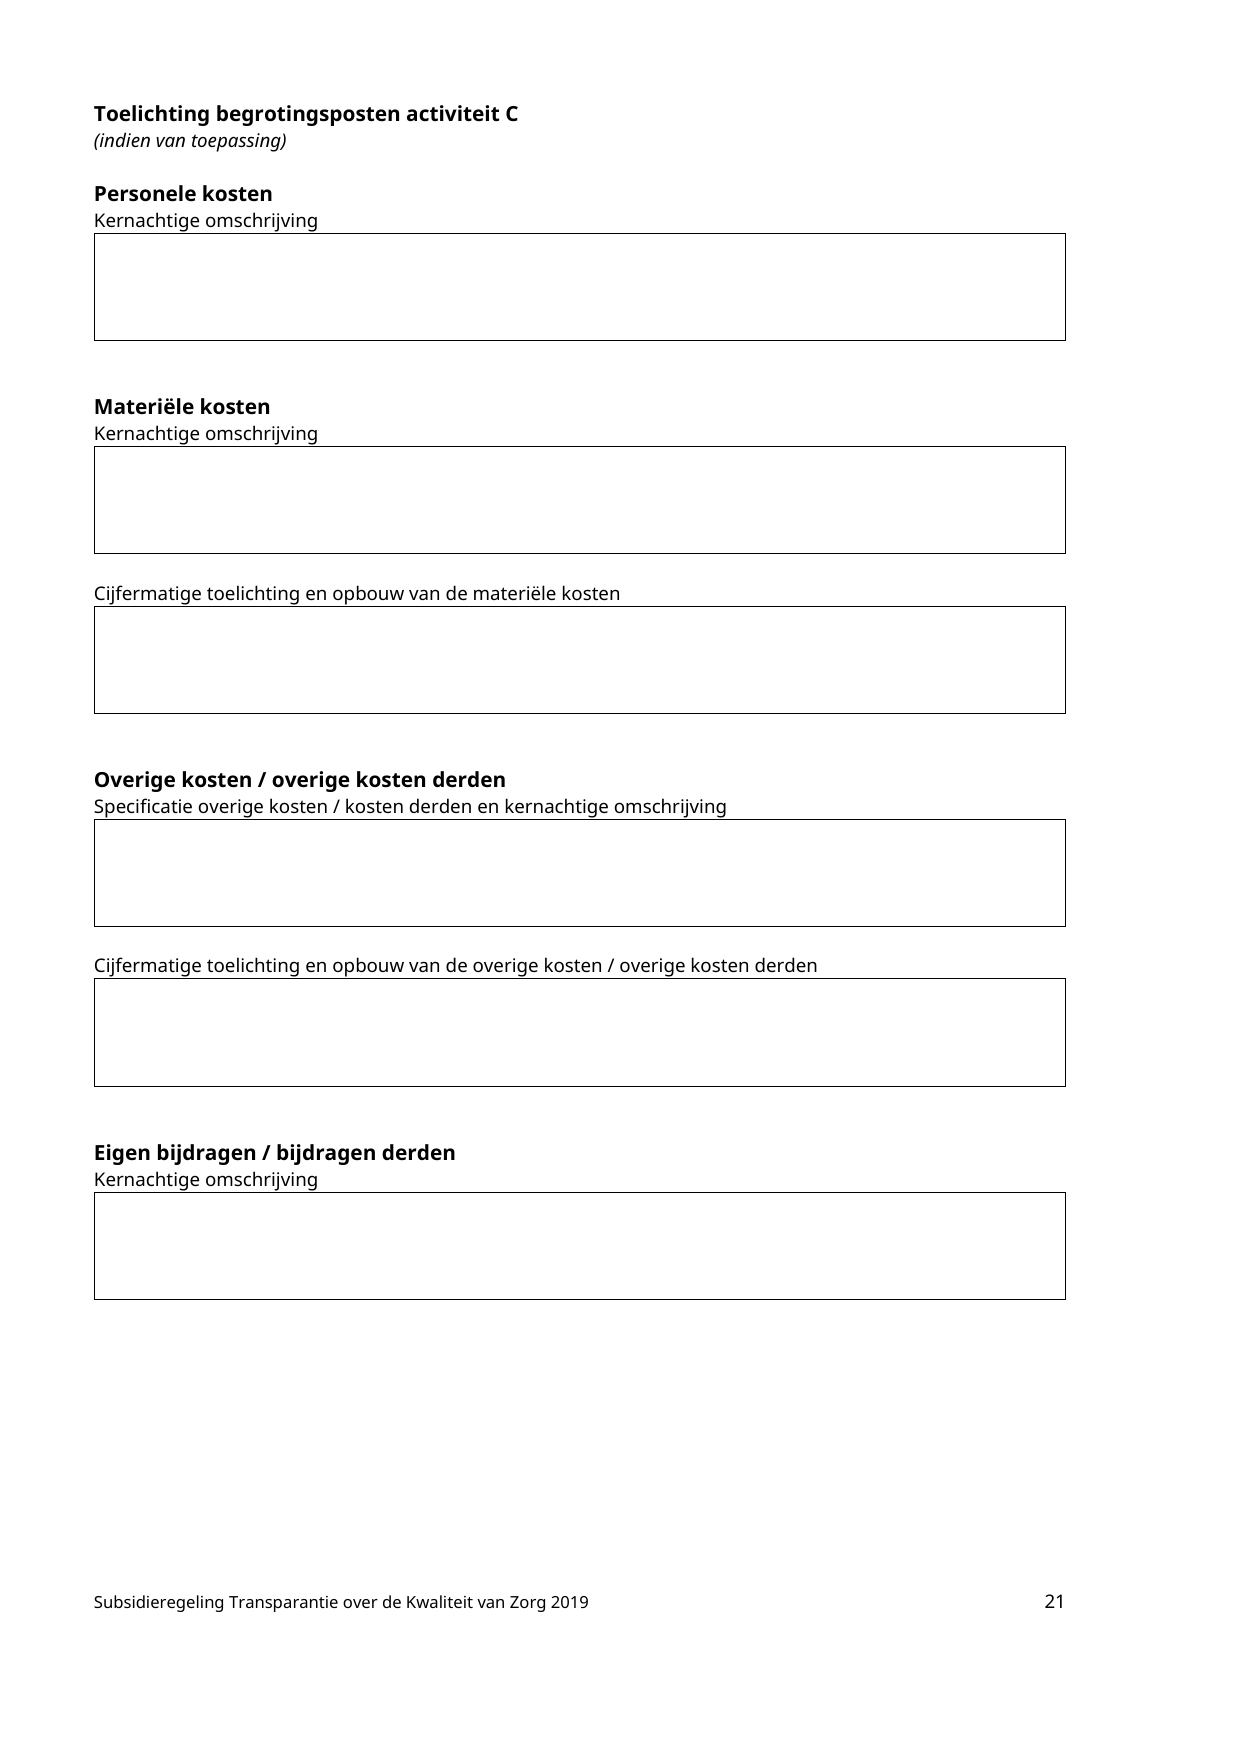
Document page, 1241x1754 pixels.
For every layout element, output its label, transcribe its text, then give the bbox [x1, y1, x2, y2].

text Personele kosten [94, 179, 1066, 207]
text Specificatie overige kosten / kosten derden en kernachtige omschrijving [94, 793, 1066, 819]
text Kernachtige omschrijving [94, 1166, 1066, 1192]
text Kernachtige omschrijving [94, 207, 1066, 233]
text Cijfermatige toelichting en opbouw van de overige kosten / overige kosten derden [94, 953, 1066, 978]
text Kernachtige omschrijving [94, 421, 1066, 446]
text (indien van toepassing) [94, 128, 1066, 153]
text Materiële kosten [94, 392, 1066, 421]
text Overige kosten / overige kosten derden [94, 765, 1066, 793]
text Toelichting begrotingsposten activiteit C [94, 99, 1066, 128]
text Cijfermatige toelichting en opbouw van de materiële kosten [94, 580, 1066, 606]
text Eigen bijdragen / bijdragen derden [94, 1138, 1066, 1166]
